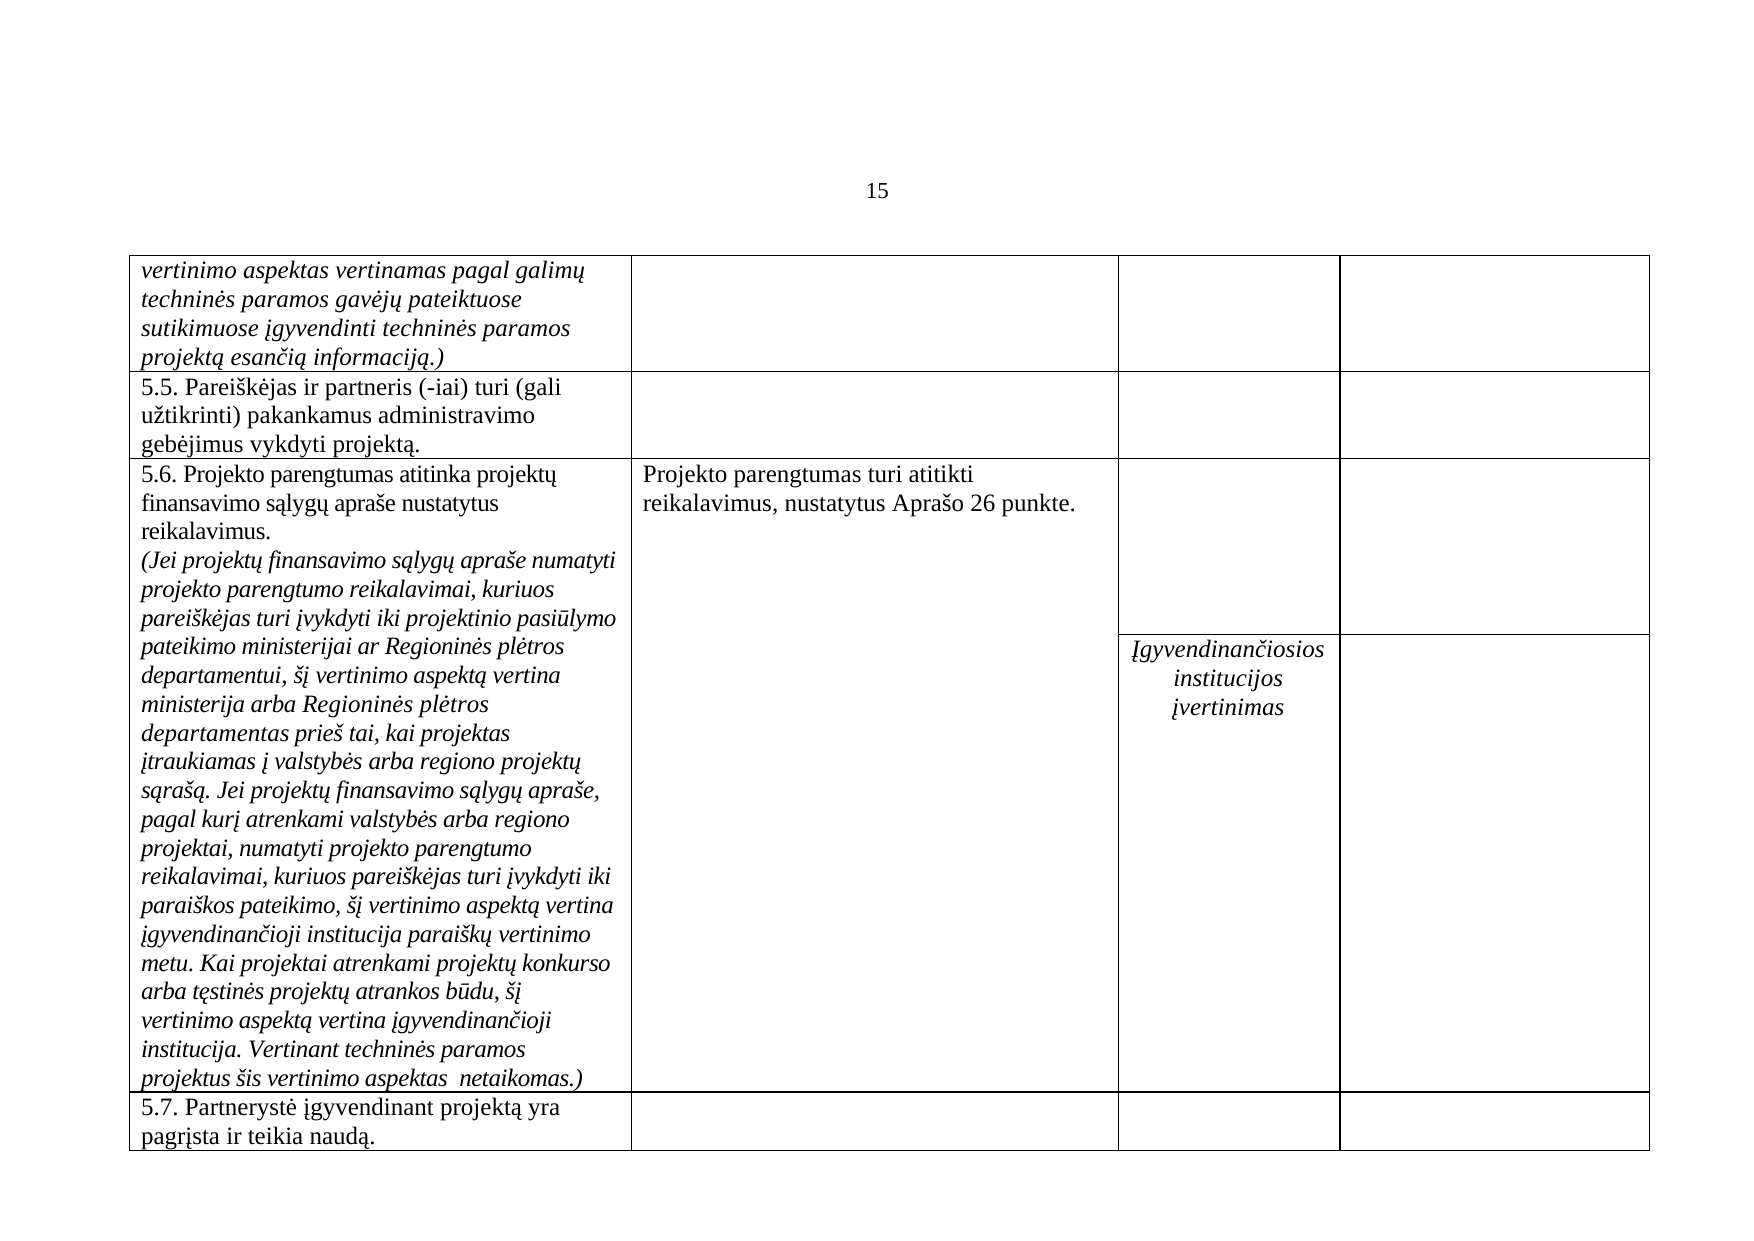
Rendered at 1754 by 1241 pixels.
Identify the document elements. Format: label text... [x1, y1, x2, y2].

table_cell [1341, 256, 1649, 371]
table_cell [1119, 1093, 1339, 1150]
table_cell [632, 256, 1118, 371]
table_cell [1341, 372, 1649, 458]
table_cell [1119, 459, 1339, 633]
table_cell Projekto parengtumas turi atitikti reikalavimus, nustatytus Aprašo 26 punkte. [632, 459, 1118, 1091]
table_cell [1341, 1093, 1649, 1150]
table_cell 5.5. Pareiškėjas ir partneris (-iai) turi (gali užtikrinti) pakankamus administravimo gebėjimus vykdyti projektą. [130, 372, 631, 458]
table_cell [1341, 459, 1649, 633]
table_cell 5.6. Projekto parengtumas atitinka projektų finansavimo sąlygų apraše nustatytus reikalavimus. (Jei projektų finansavimo sąlygų apraše numatyti projekto parengtumo reikalavimai, kuriuos pareiškėjas turi įvykdyti iki projektinio pasiūlymo pateikimo ministerijai ar Regioninės plėtros departamentui, šį vertinimo aspektą vertina ministerija arba Regioninės plėtros departamentas prieš tai, kai projektas įtraukiamas į valstybės arba regiono projektų sąrašą. Jei projektų finansavimo sąlygų apraše, pagal kurį atrenkami valstybės arba regiono projektai, numatyti projekto parengtumo reikalavimai, kuriuos pareiškėjas turi įvykdyti iki paraiškos pateikimo, šį vertinimo aspektą vertina įgyvendinančioji institucija paraiškų vertinimo metu. Kai projektai atrenkami projektų konkurso arba tęstinės projektų atrankos būdu, šį vertinimo aspektą vertina įgyvendinančioji institucija. Vertinant techninės paramos projektus šis vertinimo aspektas netaikomas.) [130, 459, 631, 1091]
table_cell [1341, 635, 1649, 1091]
table_cell [632, 372, 1118, 458]
table_cell [632, 1093, 1118, 1150]
table_cell [1119, 256, 1339, 371]
table_cell [1119, 372, 1339, 458]
table_cell 5.7. Partnerystė įgyvendinant projektą yra pagrįsta ir teikia naudą. [130, 1093, 631, 1150]
table_cell vertinimo aspektas vertinamas pagal galimų techninės paramos gavėjų pateiktuose sutikimuose įgyvendinti techninės paramos projektą esančią informaciją.) [130, 256, 631, 371]
table_cell Įgyvendinančiosios institucijos įvertinimas [1119, 635, 1339, 1091]
